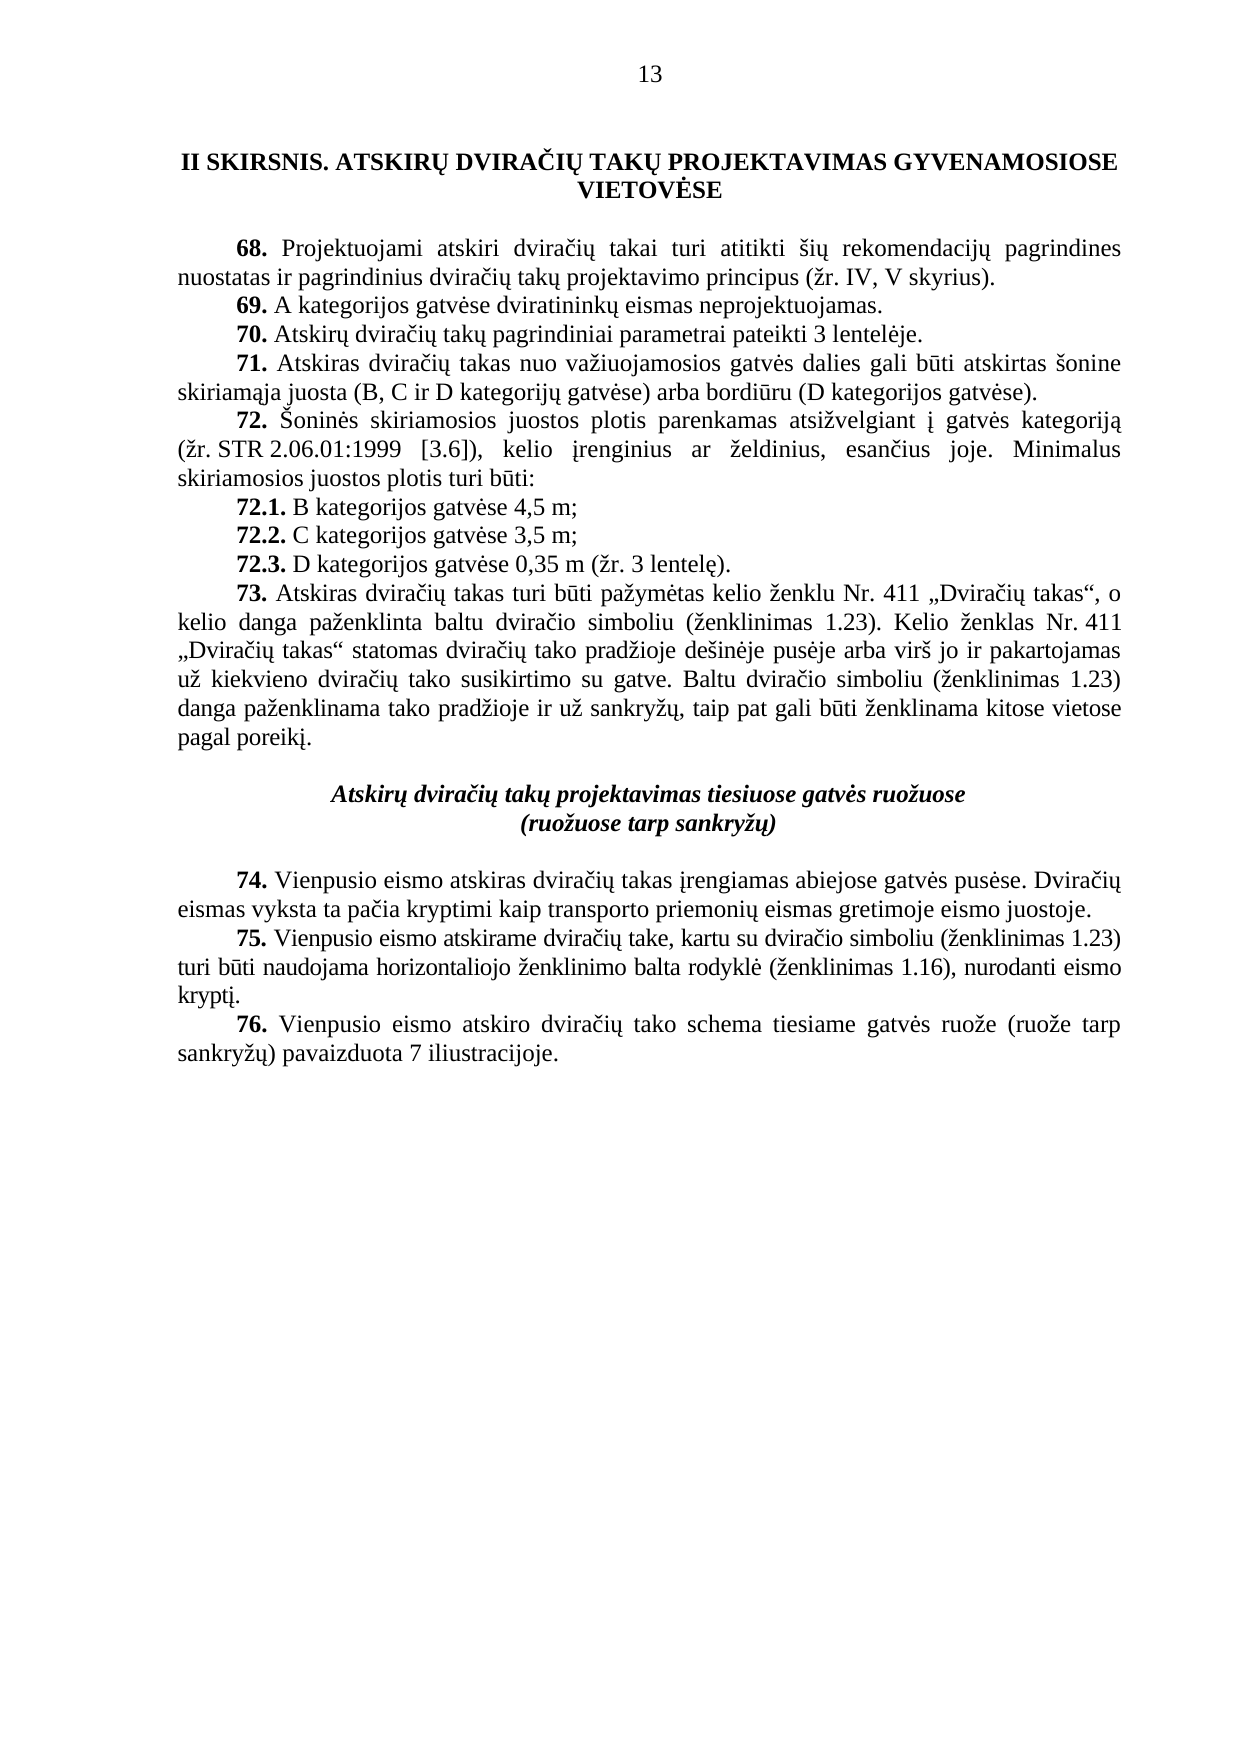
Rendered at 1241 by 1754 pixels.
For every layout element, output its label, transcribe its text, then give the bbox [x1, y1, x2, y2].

text 73. Atskiras dviračių takas turi būti pažymėtas kelio ženklu Nr. 411 „Dviračių takas“, o kelio danga paženklinta baltu dviračio simboliu (ženklinimas 1.23). Kelio ženklas Nr. 411 „Dviračių takas“ statomas dviračių tako pradžioje dešinėje pusėje arba virš jo ir pakartojamas už kiekvieno dviračių tako susikirtimo su gatve. Baltu dviračio simboliu (ženklinimas 1.23) danga paženklinama tako pradžioje ir už sankryžų, taip pat gali būti ženklinama kitose vietose pagal poreikį. [177, 578, 1122, 751]
text II SKIRSNIS. ATSKIRŲ DVIRAČIŲ TAKŲ PROJEKTAVIMAS GYVENAMOSIOSE VIETOVĖSE [177, 147, 1122, 204]
text 68. Projektuojami atskiri dviračių takai turi atitikti šių rekomendacijų pagrindines nuostatas ir pagrindinius dviračių takų projektavimo principus (žr. IV, V skyrius). [177, 233, 1122, 291]
text 74. Vienpusio eismo atskiras dviračių takas įrengiamas abiejose gatvės pusėse. Dviračių eismas vyksta ta pačia kryptimi kaip transporto priemonių eismas gretimoje eismo juostoje. [177, 866, 1122, 923]
text (ruožuose tarp sankryžų) [177, 808, 1122, 837]
text 72.2. C kategorijos gatvėse 3,5 m; [177, 521, 1122, 549]
text 72.1. B kategorijos gatvėse 4,5 m; [177, 492, 1122, 521]
text 70. Atskirų dviračių takų pagrindiniai parametrai pateikti 3 lentelėje. [177, 319, 1122, 348]
text 72. Šoninės skiriamosios juostos plotis parenkamas atsižvelgiant į gatvės kategoriją (žr. STR 2.06.01:1999 [3.6]), kelio įrenginius ar želdinius, esančius joje. Minimalus skiriamosios juostos plotis turi būti: [177, 406, 1122, 492]
text 69. A kategorijos gatvėse dviratininkų eismas neprojektuojamas. [177, 291, 1122, 319]
text 75. Vienpusio eismo atskirame dviračių take, kartu su dviračio simboliu (ženklinimas 1.23) turi būti naudojama horizontaliojo ženklinimo balta rodyklė (ženklinimas 1.16), nurodanti eismo kryptį. [177, 923, 1122, 1009]
text 72.3. D kategorijos gatvėse 0,35 m (žr. 3 lentelę). [177, 549, 1122, 578]
text 76. Vienpusio eismo atskiro dviračių tako schema tiesiame gatvės ruože (ruože tarp sankryžų) pavaizduota 7 iliustracijoje. [177, 1009, 1122, 1067]
text Atskirų dviračių takų projektavimas tiesiuose gatvės ruožuose [177, 779, 1122, 808]
text 71. Atskiras dviračių takas nuo važiuojamosios gatvės dalies gali būti atskirtas šonine skiriamąja juosta (B, C ir D kategorijų gatvėse) arba bordiūru (D kategorijos gatvėse). [177, 348, 1122, 406]
